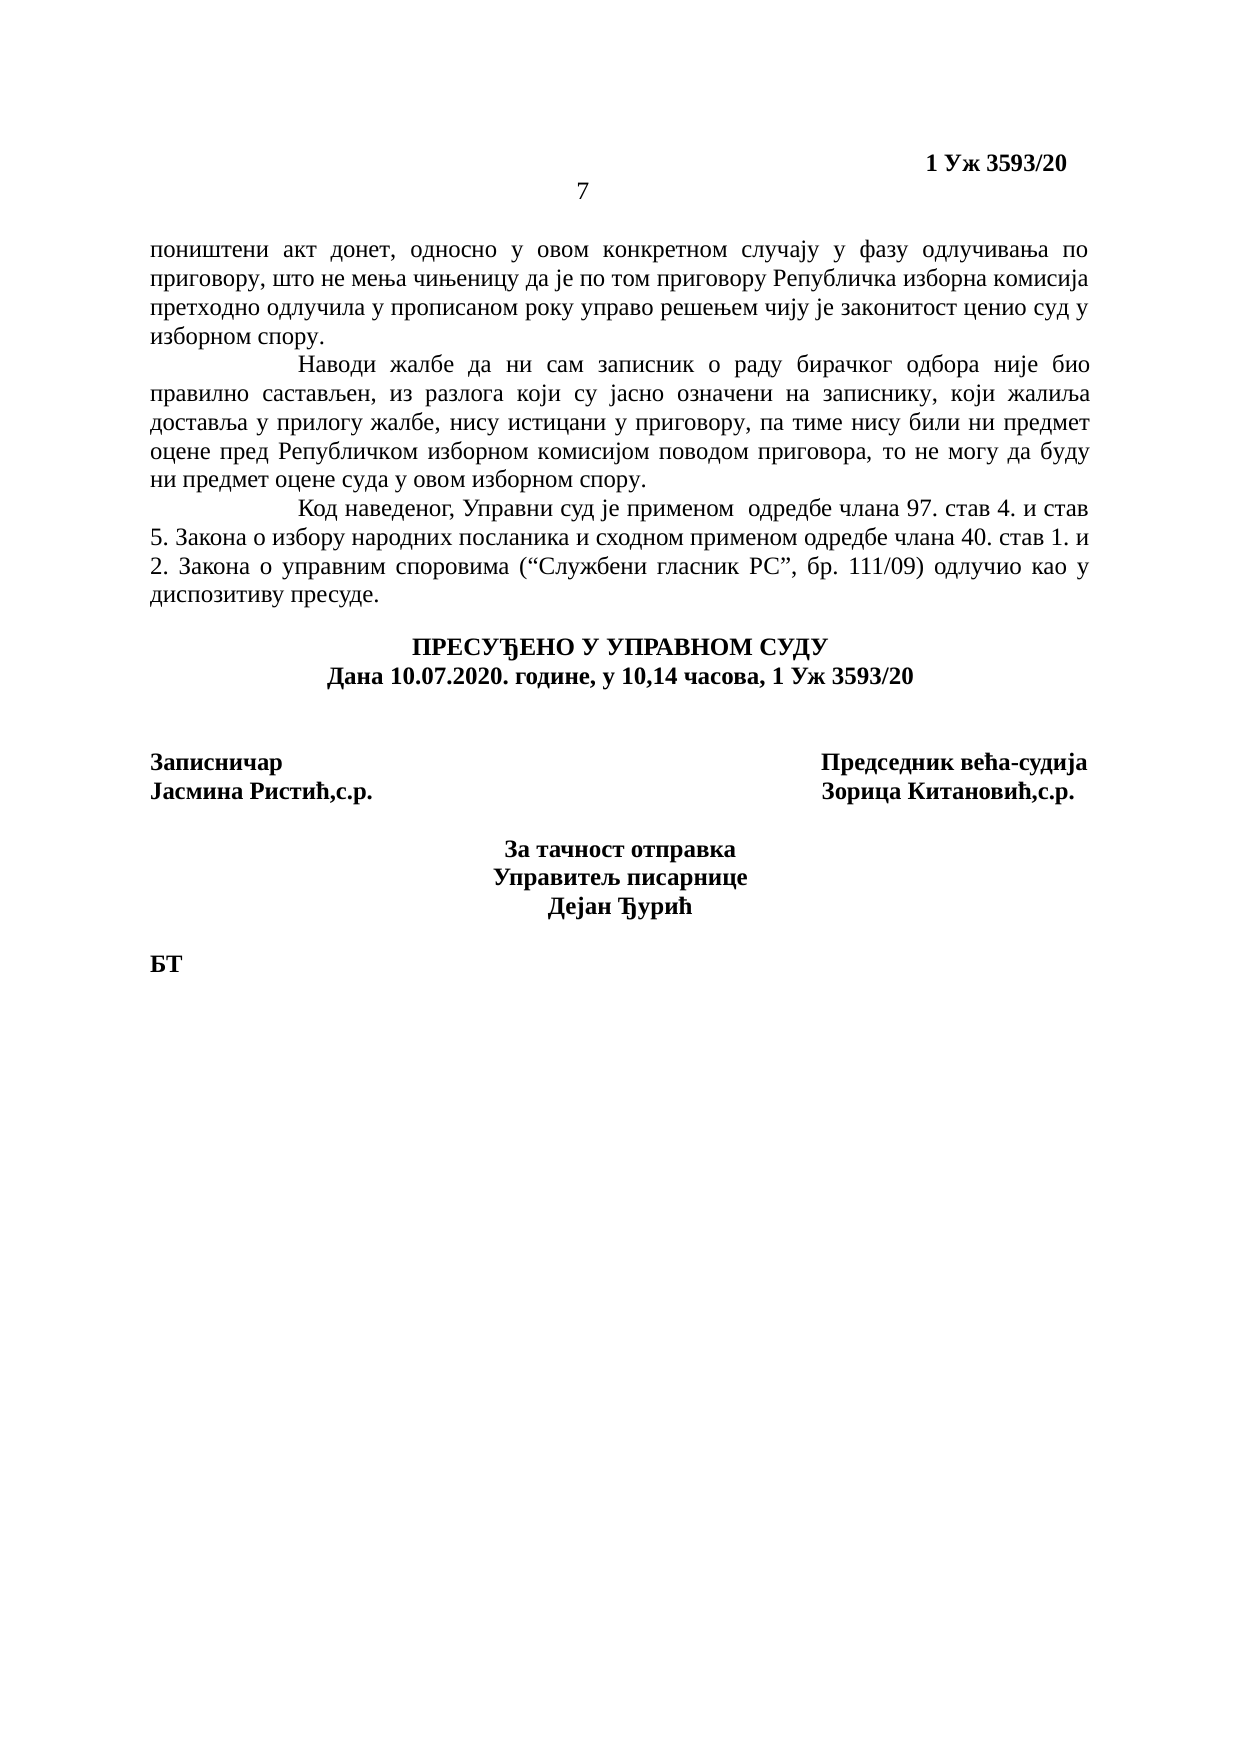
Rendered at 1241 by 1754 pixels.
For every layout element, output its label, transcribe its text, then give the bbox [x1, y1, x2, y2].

text Дејан Ђурић [150, 891, 1090, 920]
text За тачност отправка [150, 834, 1090, 862]
text БТ [150, 949, 1090, 977]
text Код наведеног, Управни суд је применом одредбе члана 97. став 4. и став 5. Закона о избору народних посланика и сходном применом одредбе члана 40. став 1. и 2. Закона о управним споровима (“Службени гласник РС”, бр. 111/09) одлучио као у диспозитиву пресуде. [150, 493, 1090, 608]
text Управитељ писарнице [150, 862, 1090, 891]
text ПРЕСУЂЕНО У УПРАВНОМ СУДУ [150, 632, 1090, 661]
text Дана 10.07.2020. године, у 10,14 часова, 1 Уж 3593/20 [150, 661, 1090, 690]
text Записничар Председник већа-судија [150, 747, 1090, 776]
text Јасмина Ристић,с.р. Зорица Китановић,с.р. [150, 776, 1090, 805]
text Наводи жалбе да ни сам записник о раду бирачког одбора није био правилно састављен, из разлога који су јасно означени на записнику, који жалиља доставља у прилогу жалбе, нису истицани у приговору, па тиме нису били ни предмет оцене пред Републичком изборном комисијом поводом приговора, то не могу да буду ни предмет оцене суда у овом изборном спору. [150, 349, 1090, 493]
text поништени акт донет, односно у овом конкретном случају у фазу одлучивања по приговору, што не мења чињеницу да је по том приговору Републичка изборна комисија претходно одлучила у прописаном року управо решењем чију је законитост ценио суд у изборном спору. [150, 234, 1090, 349]
